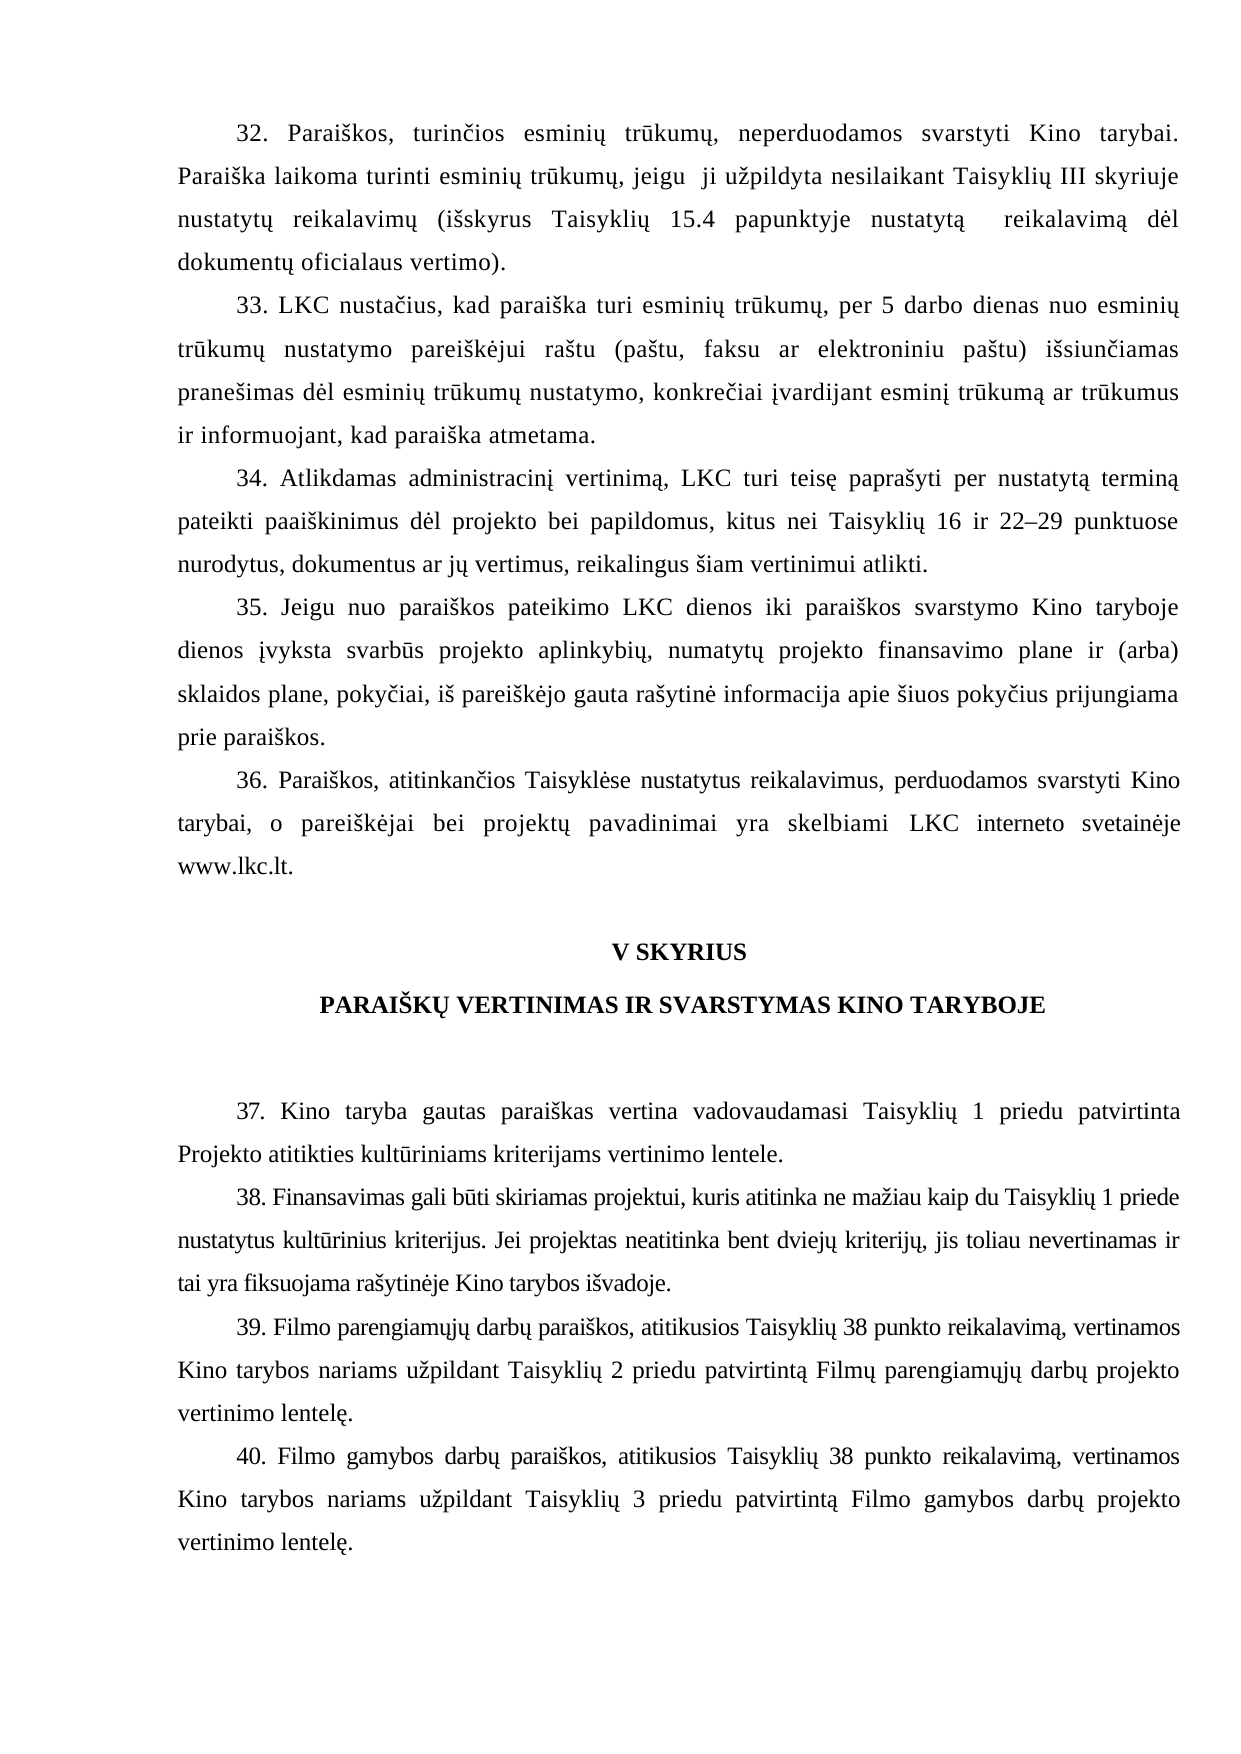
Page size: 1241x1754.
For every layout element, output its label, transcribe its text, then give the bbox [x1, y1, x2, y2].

text 33. LKC nustačius, kad paraiška turi esminių trūkumų, per 5 darbo dienas nuo esminių trūkumų nustatymo pareiškėjui raštu (paštu, faksu ar elektroniniu paštu) išsiunčiamas pranešimas dėl esminių trūkumų nustatymo, konkrečiai įvardijant esminį trūkumą ar trūkumus ir informuojant, kad paraiška atmetama. [177, 291, 1181, 449]
text PARAIŠKŲ VERTINIMAS IR SVARSTYMAS KINO TARYBOJE [177, 990, 1181, 1019]
text 35. Jeigu nuo paraiškos pateikimo LKC dienos iki paraiškos svarstymo Kino taryboje dienos įvyksta svarbūs projekto aplinkybių, numatytų projekto finansavimo plane ir (arba) sklaidos plane, pokyčiai, iš pareiškėjo gauta rašytinė informacija apie šiuos pokyčius prijungiama prie paraiškos. [177, 592, 1181, 751]
text 40. Filmo gamybos darbų paraiškos, atitikusios Taisyklių 38 punkto reikalavimą, vertinamos Kino tarybos nariams užpildant Taisyklių 3 priedu patvirtintą Filmo gamybos darbų projekto vertinimo lentelę. [177, 1441, 1181, 1556]
text 32. Paraiškos, turinčios esminių trūkumų, neperduodamos svarstyti Kino tarybai. Paraiška laikoma turinti esminių trūkumų, jeigu ji užpildyta nesilaikant Taisyklių III skyriuje nustatytų reikalavimų (išskyrus Taisyklių 15.4 papunktyje nustatytą reikalavimą dėl dokumentų oficialaus vertimo). [177, 118, 1181, 276]
text V Skyrius [177, 937, 1181, 966]
text 36. Paraiškos, atitinkančios Taisyklėse nustatytus reikalavimus, perduodamos svarstyti Kino tarybai, o pareiškėjai bei projektų pavadinimai yra skelbiami LKC interneto svetainėje www.lkc.lt. [177, 765, 1181, 880]
text 38. Finansavimas gali būti skiriamas projektui, kuris atitinka ne mažiau kaip du Taisyklių 1 priede nustatytus kultūrinius kriterijus. Jei projektas neatitinka bent dviejų kriterijų, jis toliau nevertinamas ir tai yra fiksuojama rašytinėje Kino tarybos išvadoje. [177, 1182, 1181, 1297]
text 39. Filmo parengiamųjų darbų paraiškos, atitikusios Taisyklių 38 punkto reikalavimą, vertinamos Kino tarybos nariams užpildant Taisyklių 2 priedu patvirtintą Filmų parengiamųjų darbų projekto vertinimo lentelę. [177, 1312, 1181, 1427]
text 34. Atlikdamas administracinį vertinimą, LKC turi teisę paprašyti per nustatytą terminą pateikti paaiškinimus dėl projekto bei papildomus, kitus nei Taisyklių 16 ir 22–29 punktuose nurodytus, dokumentus ar jų vertimus, reikalingus šiam vertinimui atlikti. [177, 463, 1181, 578]
text 37. Kino taryba gautas paraiškas vertina vadovaudamasi Taisyklių 1 priedu patvirtinta Projekto atitikties kultūriniams kriterijams vertinimo lentele. [177, 1096, 1181, 1168]
